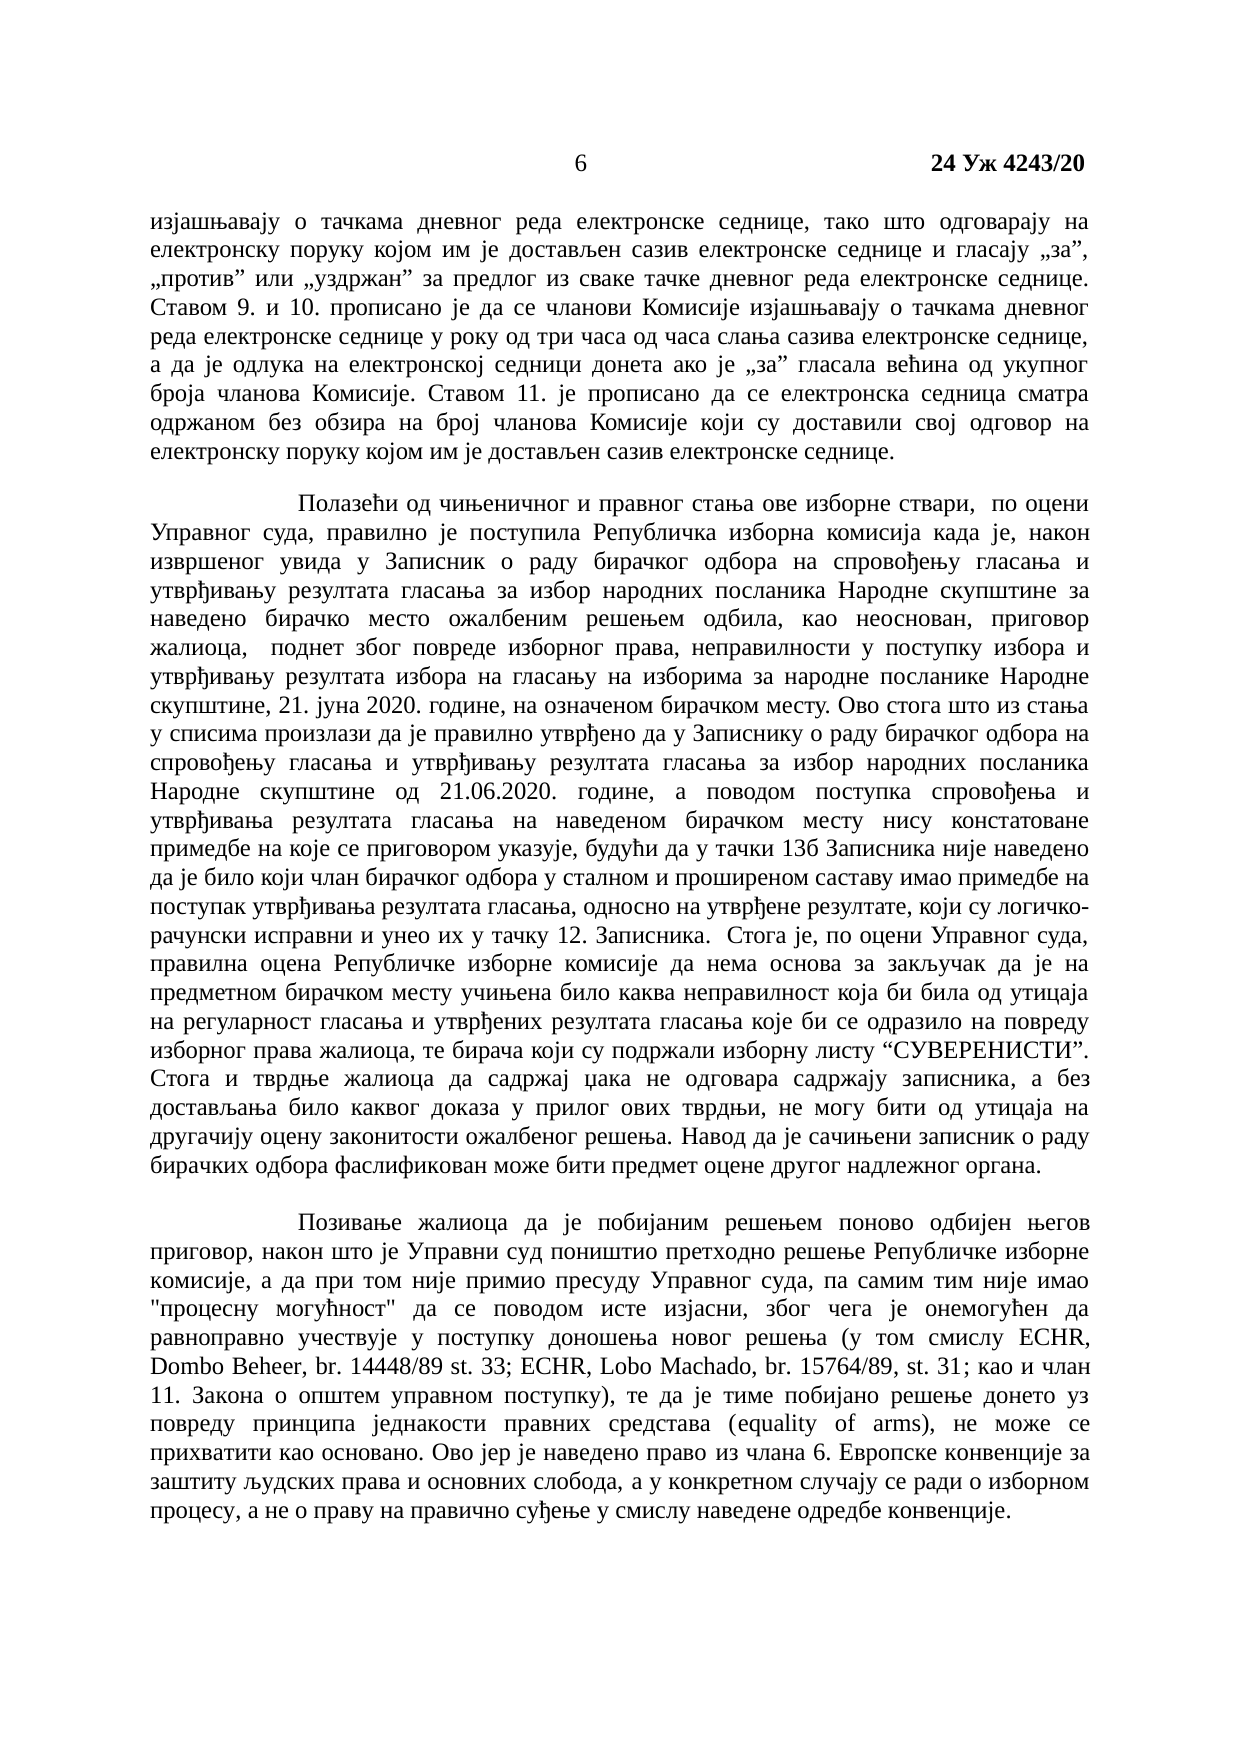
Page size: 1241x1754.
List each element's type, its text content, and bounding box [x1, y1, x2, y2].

text изјашњавају о тачкама дневног реда електронске седнице, тако што одговарају на електронску поруку којом им је достављен сазив електронске седнице и гласају „за”, „против” или „уздржан” за предлог из сваке тачке дневног реда електронске седнице. Ставом 9. и 10. прописано је да се чланови Комисије изјашњавају о тачкама дневног реда електронске седнице у року од три часа од часа слања сазива електронске седнице, а да је одлука на електронској седници донета ако је „за” гласала већина од укупног броја чланова Комисије. Ставом 11. је прописано да се електронска седница сматра одржаном без обзира на број чланова Комисије који су доставили свој одговор на електронску поруку којом им је достављен сазив електронске седнице. [150, 206, 1091, 464]
text Позивање жалиоца да је побијаним решењем поново одбијен његов приговор, након што је Управни суд поништио претходно решење Републичке изборне комисије, а да при том није примио пресуду Управног суда, па самим тим није имао "процесну могућност" да се поводом исте изјасни, због чега је онемогућен да равноправно учествује у поступку доношења новог решења (у том смислу ECHR, Dombo Beheer, br. 14448/89 st. 33; ECHR, Lobo Machado, br. 15764/89, st. 31; као и члан 11. Закона о општем управном поступку), те да је тиме побијано решење донето уз повреду принципа једнакости правних средстава (equality of arms), не може се прихватити као основано. Ово јер је наведено право из члана 6. Европске конвенције за заштиту људских права и основних слобода, а у конкретном случају се ради о изборном процесу, а не о праву на правично суђење у смислу наведене одредбе конвенције. [150, 1207, 1091, 1523]
text Полазећи од чињеничног и правног стања ове изборне ствари, по оцени Управног суда, правилно је поступила Републичка изборна комисија када је, након извршеног увида у Записник о раду бирачког одбора на спровођењу гласања и утврђивању резултата гласања за избор народних посланика Народне скупштине за наведено бирачко место ожалбеним решењем одбила, као неоснован, приговор жалиоца, поднет због повреде изборног права, неправилности у поступку избора и утврђивању резултата избора на гласању на изборима за народне посланике Народне скупштине, 21. јуна 2020. године, на означеном бирачком месту. Ово стога што из стања у списима произлази да је правилно утврђено да у Записнику о раду бирачког одбора на спровођењу гласања и утврђивању резултата гласања за избор народних посланика Народне скупштине од 21.06.2020. године, а поводом поступка спровођења и утврђивања резултата гласања на наведеном бирачком месту нису констатоване примедбе на које се приговором указује, будући да у тачки 13б Записника није наведено да је било који члан бирачког одбора у сталном и проширеном саставу имао примедбе на поступак утврђивања резултата гласања, односно на утврђене резултате, који су логичко-рачунски исправни и унео их у тачку 12. Записника. Стога је, по оцени Управног суда, правилна оцена Републичке изборне комисије да нема основа за закључак да је на предметном бирачком месту учињена било каква неправилност која би била од утицаја на регуларност гласања и утврђених резултата гласања које би се одразило на повреду изборног права жалиоца, те бирача који су подржали изборну листу “СУВЕРЕНИСТИ”. Стога и тврдње жалиоца да садржај џака не одговара садржају записника, а без достављања било каквог доказа у прилог ових тврдњи, не могу бити од утицаја на другачију оцену законитости ожалбеног решења. Навод да је сачињени записник о раду бирачких одбора фаслификован може бити предмет оцене другог надлежног органа. [150, 488, 1091, 1178]
